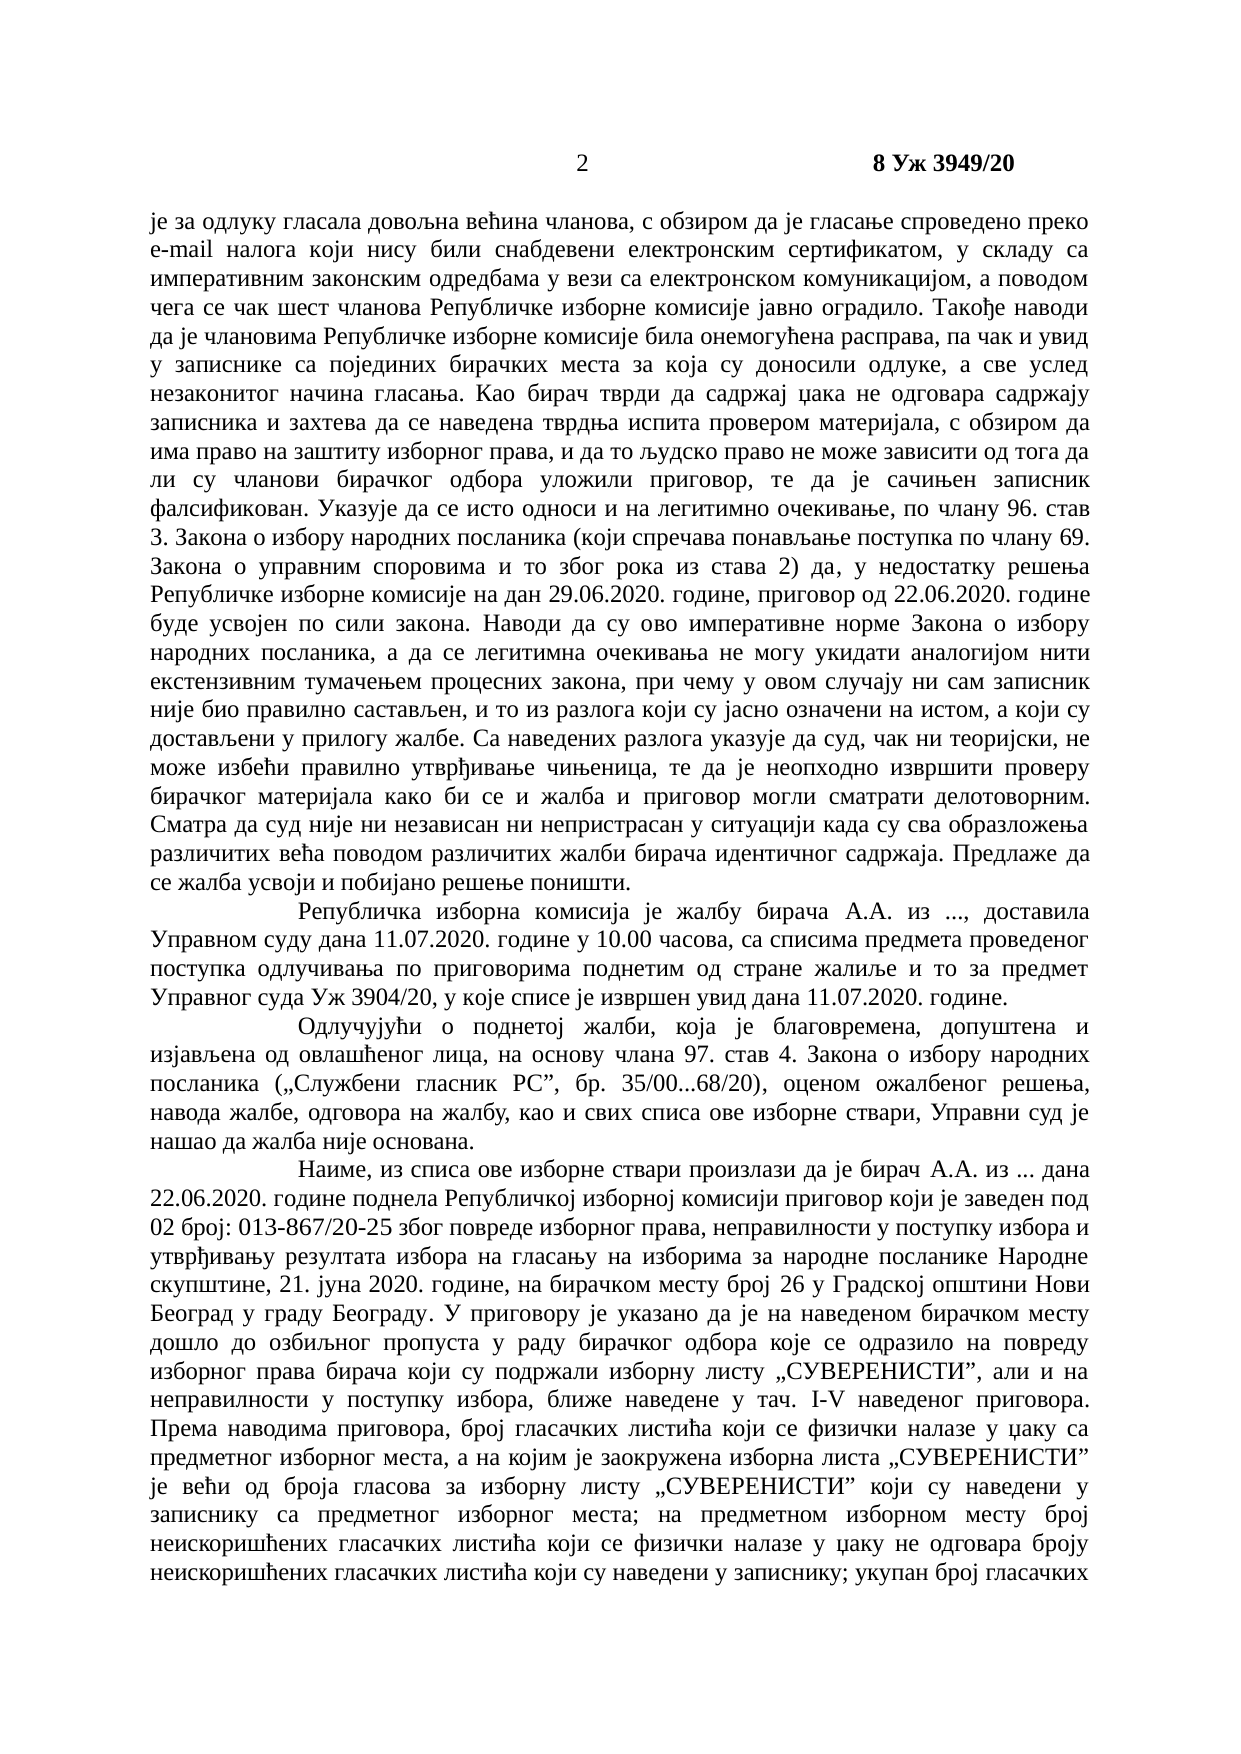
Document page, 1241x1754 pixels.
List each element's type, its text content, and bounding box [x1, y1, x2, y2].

text је за одлуку гласала довољна већина чланова, с обзиром да је гласање спроведено преко e-mail налога који нису били снабдевени електронским сертификатом, у складу са императивним законским одредбама у вези са електронском комуникацијом, а поводом чега се чак шест чланова Републичке изборне комисије јавно оградило. Такође наводи да је члановима Републичке изборне комисије била онемогућена расправа, па чак и увид у записнике са појединих бирачких места за која су доносили одлуке, а све услед незаконитог начина гласања. Као бирач тврди да садржај џака не одговара садржају записника и захтева да се наведена тврдња испита провером материјала, с обзиром да има право на заштиту изборног права, и да то људско право не може зависити од тога да ли су чланови бирачког одбора уложили приговор, те да је сачињен записник фалсификован. Указује да се исто односи и на легитимно очекивање, по члану 96. став 3. Закона о избору народних посланика (који спречава понављање поступка по члану 69. Закона о управним споровима и то због рока из става 2) да, у недостатку решења Републичке изборне комисије на дан 29.06.2020. године, приговор од 22.06.2020. године буде усвојен по сили закона. Наводи да су ово императивне норме Закона о избору народних посланика, а да се легитимна очекивања не могу укидати аналогијом нити екстензивним тумачењем процесних закона, при чему у овом случају ни сам записник није био правилно састављен, и то из разлога који су јасно означени на истом, а који су достављени у прилогу жалбе. Са наведених разлога указује да суд, чак ни теоријски, не може избећи правилно утврђивање чињеница, те да је неопходно извршити проверу бирачког материјала како би се и жалба и приговор могли сматрати делотоворним. Сматра да суд није ни независан ни непристрасан у ситуацији када су сва образложења различитих већа поводом различитих жалби бирача идентичног садржаја. Предлаже да се жалба усвоји и побијано решење поништи. [150, 206, 1090, 896]
text Републичка изборна комисија је жалбу бирача A.A. из ..., доставила Управном суду дана 11.07.2020. године у 10.00 часова, са списима предмета проведеног поступка одлучивања по приговорима поднетим од стране жалиље и то за предмет Управног суда Уж 3904/20, у које списе је извршен увид дана 11.07.2020. године. [150, 896, 1090, 1011]
text Наиме, из списа ове изборне ствари произлази да је бирач A.A. из ... дана 22.06.2020. године поднела Републичкој изборној комисији приговор који је заведен под 02 број: 013-867/20-25 због повреде изборног права, неправилности у поступку избора и утврђивању резултата избора на гласању на изборима за народне посланике Народне скупштине, 21. јуна 2020. године, на бирачком месту број 26 у Градској општини Нови Београд у граду Београду. У приговору је указано да је на наведеном бирачком месту дошло до озбиљног пропуста у раду бирачког одбора које се одразило на повреду изборног права бирача који су подржали изборну листу „СУВЕРЕНИСТИ”, али и на неправилности у поступку избора, ближе наведене у тач. I-V наведеног приговора. Према наводима приговора, број гласачких листића који се физички налазе у џаку са предметног изборног места, а на којим је заокружена изборна листа „СУВЕРЕНИСТИ” је већи од броја гласова за изборну листу „СУВЕРЕНИСТИ” који су наведени у записнику са предметног изборног места; на предметном изборном месту број неискоришћених гласачких листића који се физички налазе у џаку не одговара броју неискоришћених гласачких листића који су наведени у записнику; укупан број гласачких [150, 1154, 1090, 1586]
text Одлучујући о поднетој жалби, која је благовремена, допуштена и изјављена од овлашћеног лица, на основу члана 97. став 4. Закона о избору народних посланика („Службени гласник РС”, бр. 35/00...68/20), оценом ожалбеног решења, навода жалбе, одговора на жалбу, као и свих списа ове изборне ствари, Управни суд је нашао да жалба није основана. [150, 1011, 1090, 1154]
